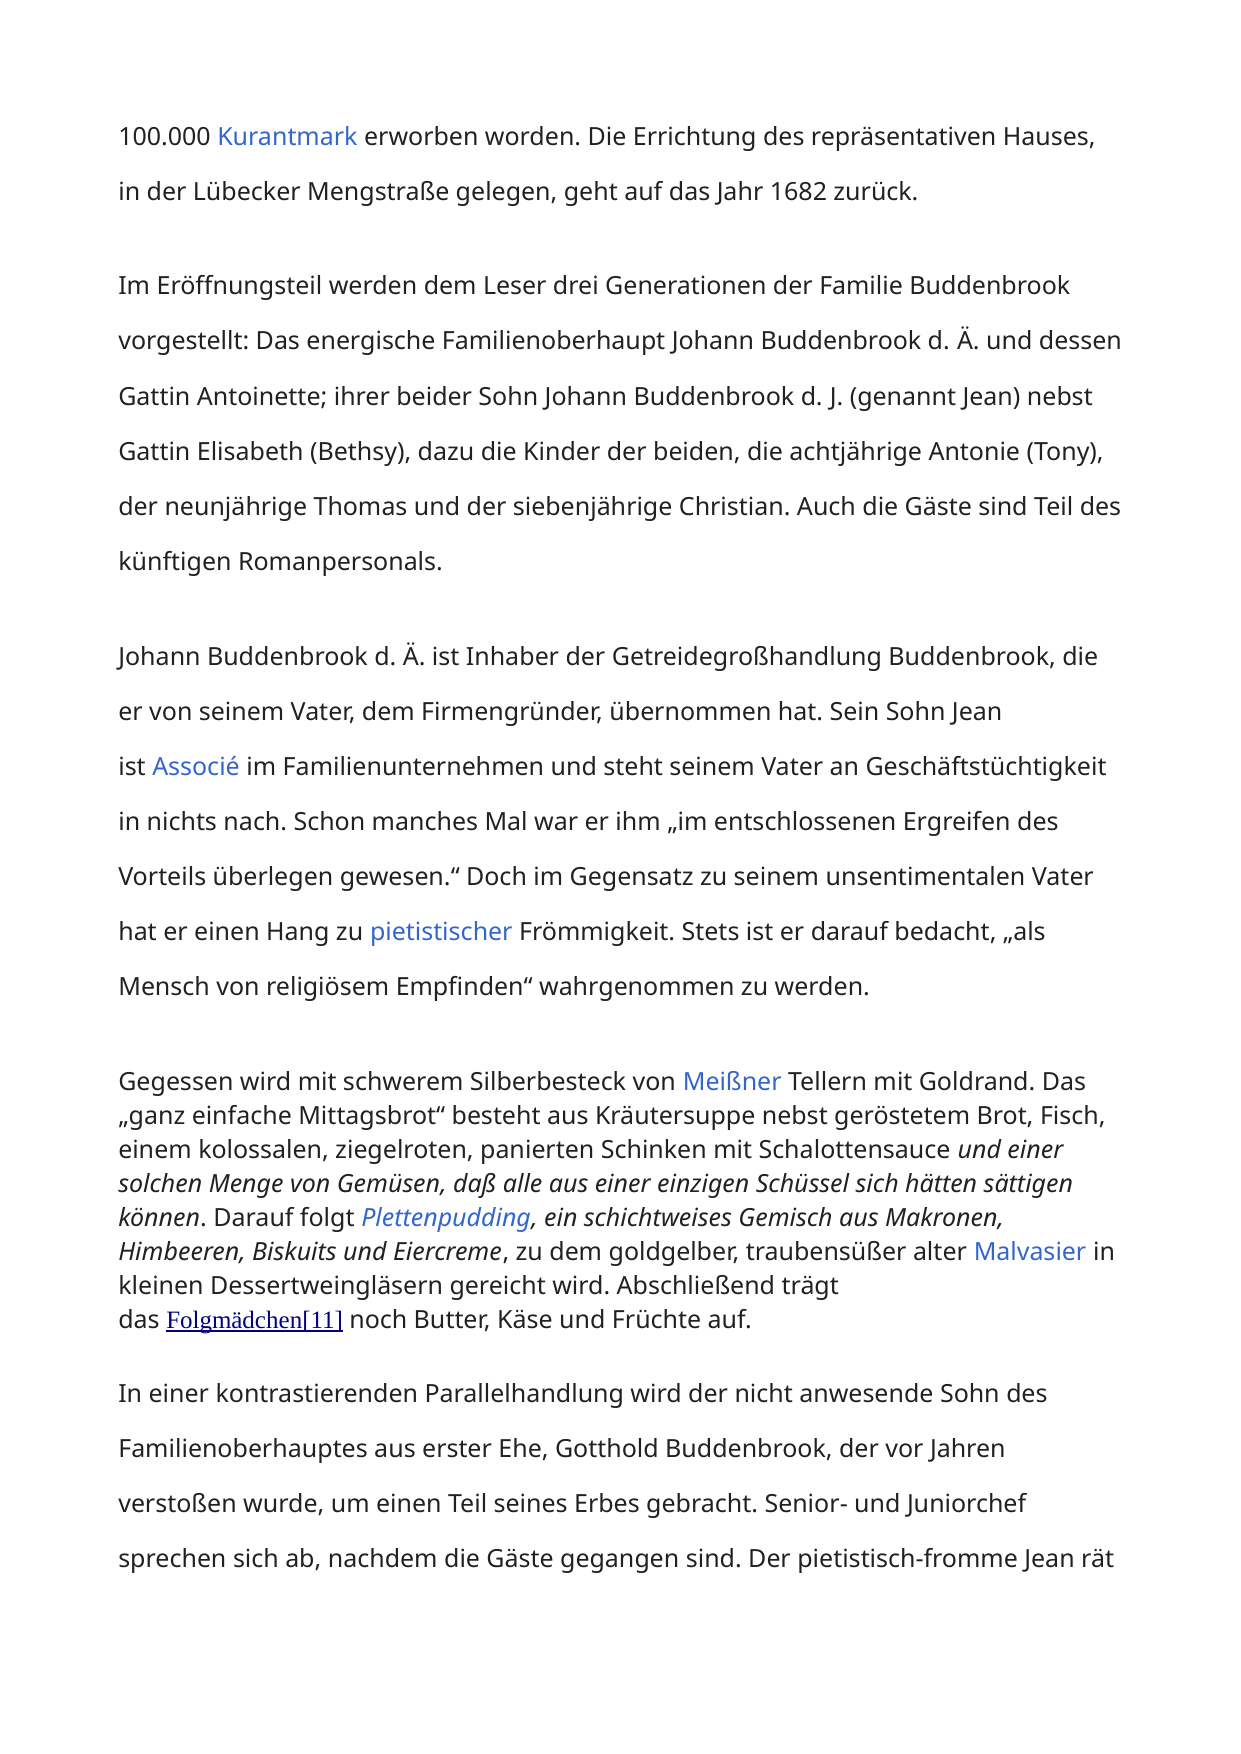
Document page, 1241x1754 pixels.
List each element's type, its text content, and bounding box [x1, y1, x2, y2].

text Gegessen wird mit schwerem Silberbesteck von Meißner Tellern mit Goldrand. Das „ganz einfache Mittagsbrot“ besteht aus Kräutersuppe nebst geröstetem Brot, Fisch, einem kolossalen, ziegelroten, panierten Schinken mit Schalottensauce und einer solchen Menge von Gemüsen, daß alle aus einer einzigen Schüssel sich hätten sättigen können. Darauf folgt Plettenpudding, ein schichtweises Gemisch aus Makronen, Himbeeren, Biskuits und Eiercreme, zu dem goldgelber, traubensüßer alter Malvasier in kleinen Dessertweingläsern gereicht wird. Abschließend trägt das Folgmädchen[11] noch Butter, Käse und Früchte auf. [118, 1063, 1122, 1336]
text 100.000 Kurantmark erworben worden. Die Errichtung des repräsentativen Hauses, in der Lübecker Mengstraße gelegen, geht auf das Jahr 1682 zurück. [118, 118, 1122, 207]
text Im Eröffnungsteil werden dem Leser drei Generationen der Familie Buddenbrook vorgestellt: Das energische Familienoberhaupt Johann Buddenbrook d. Ä. und dessen Gattin Antoinette; ihrer beider Sohn Johann Buddenbrook d. J. (genannt Jean) nebst Gattin Elisabeth (Bethsy), dazu die Kinder der beiden, die achtjährige Antonie (Tony), der neunjährige Thomas und der siebenjährige Christian. Auch die Gäste sind Teil des künftigen Romanpersonals. [118, 268, 1122, 577]
text Johann Buddenbrook d. Ä. ist Inhaber der Getreidegroßhandlung Buddenbrook, die er von seinem Vater, dem Firmengründer, übernommen hat. Sein Sohn Jean ist Associé im Familienunternehmen und steht seinem Vater an Geschäftstüchtigkeit in nichts nach. Schon manches Mal war er ihm „im entschlossenen Ergreifen des Vorteils überlegen gewesen.“ Doch im Gegensatz zu seinem unsentimentalen Vater hat er einen Hang zu pietistischer Frömmigkeit. Stets ist er darauf bedacht, „als Mensch von religiösem Empfinden“ wahrgenommen zu werden. [118, 638, 1122, 1003]
text In einer kontrastierenden Parallelhandlung wird der nicht anwesende Sohn des Familienoberhauptes aus erster Ehe, Gotthold Buddenbrook, der vor Jahren verstoßen wurde, um einen Teil seines Erbes gebracht. Senior- und Juniorchef sprechen sich ab, nachdem die Gäste gegangen sind. Der pietistisch-fromme Jean rät [118, 1376, 1122, 1575]
